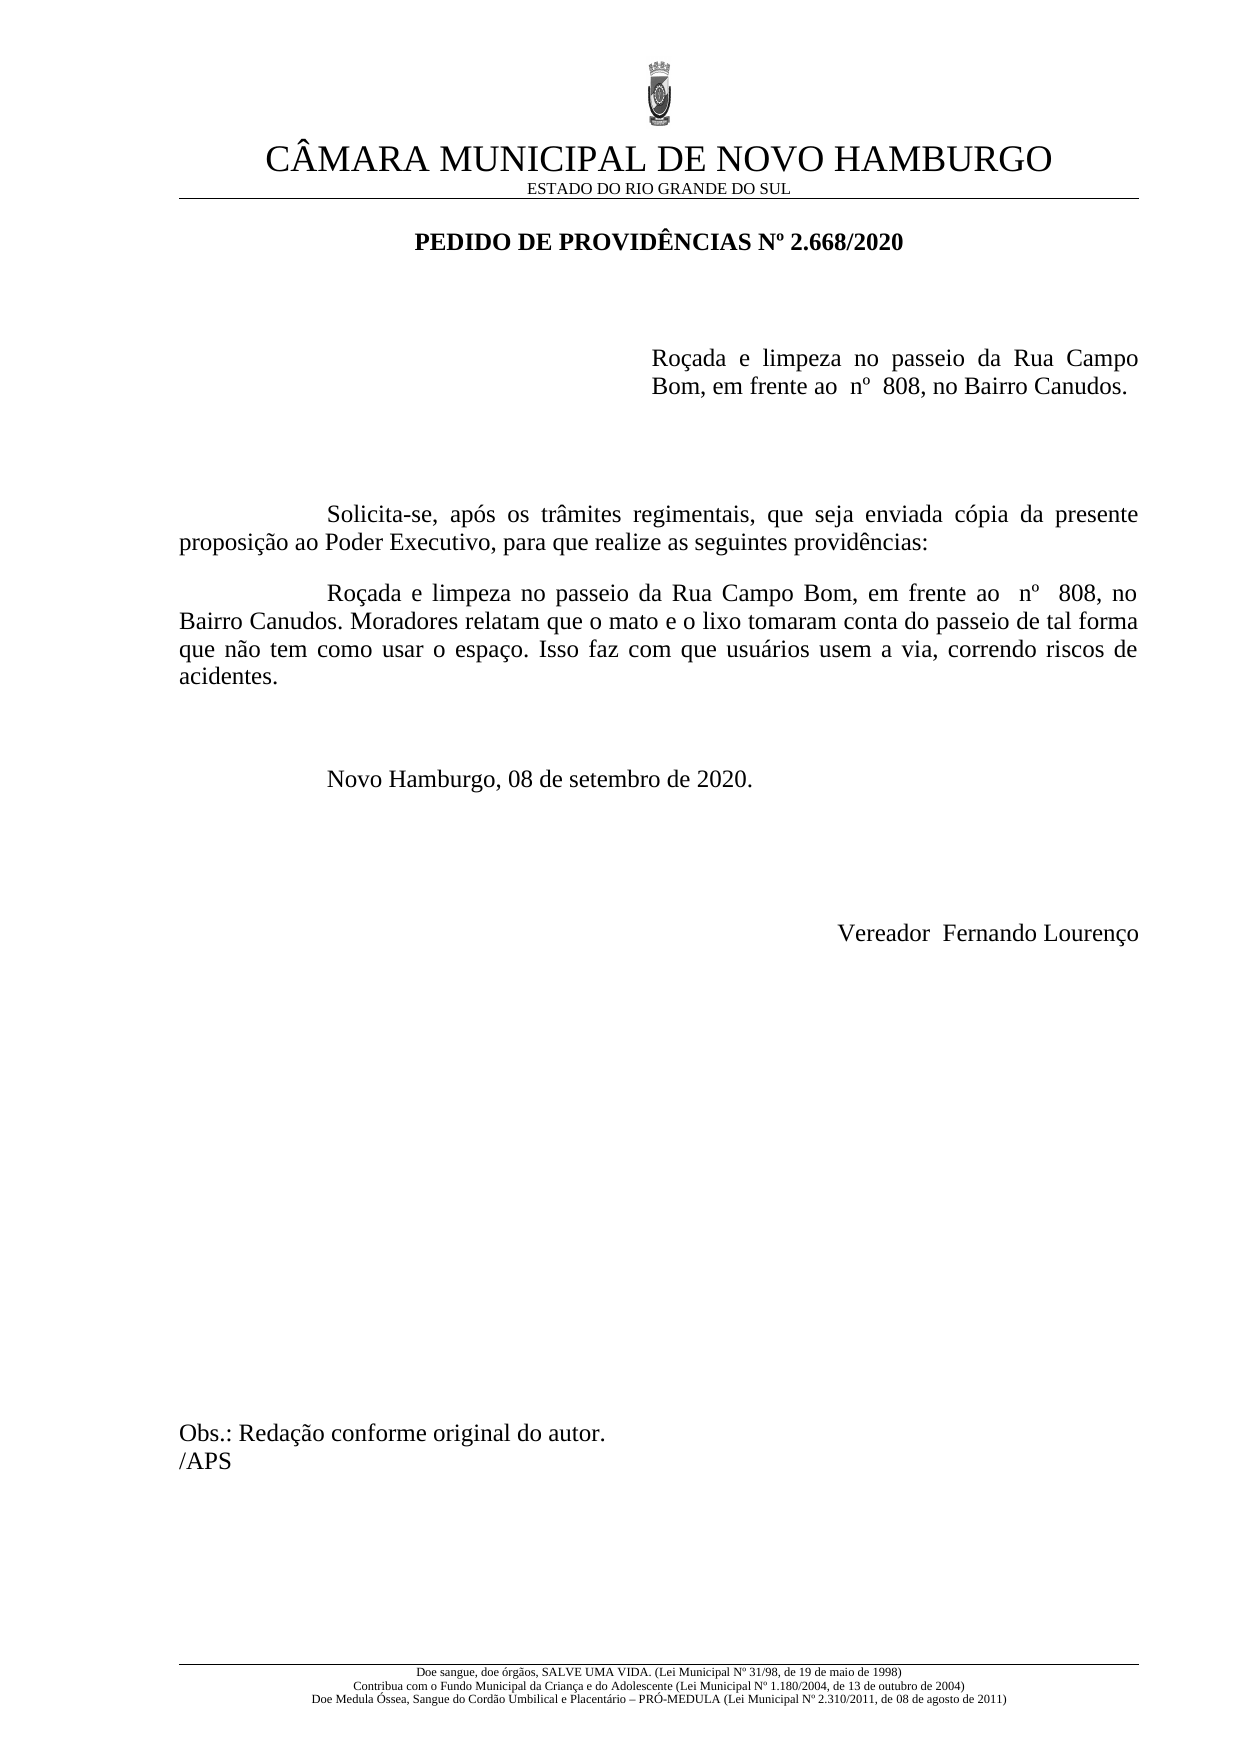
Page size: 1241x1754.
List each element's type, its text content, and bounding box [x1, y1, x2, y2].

text Roçada e limpeza no passeio da Rua Campo Bom, em frente ao nº 808, no Bairro Canudos. Moradores relatam que o mato e o lixo tomaram conta do passeio de tal forma que não tem como usar o espaço. Isso faz com que usuários usem a via, correndo riscos de acidentes. [179, 579, 1139, 690]
text /APS [179, 1447, 1139, 1474]
text Obs.: Redação conforme original do autor. [179, 1419, 1139, 1447]
text Roçada e limpeza no passeio da Rua Campo Bom, em frente ao nº 808, no Bairro Canudos. [651, 344, 1139, 400]
text Novo Hamburgo, 08 de setembro de 2020. [179, 765, 1139, 793]
text Vereador Fernando Lourenço [179, 919, 1139, 946]
text PEDIDO DE PROVIDÊNCIAS Nº 2.668/2020 [179, 228, 1139, 256]
text Solicita-se, após os trâmites regimentais, que seja enviada cópia da presente proposição ao Poder Executivo, para que realize as seguintes providências: [179, 500, 1139, 556]
